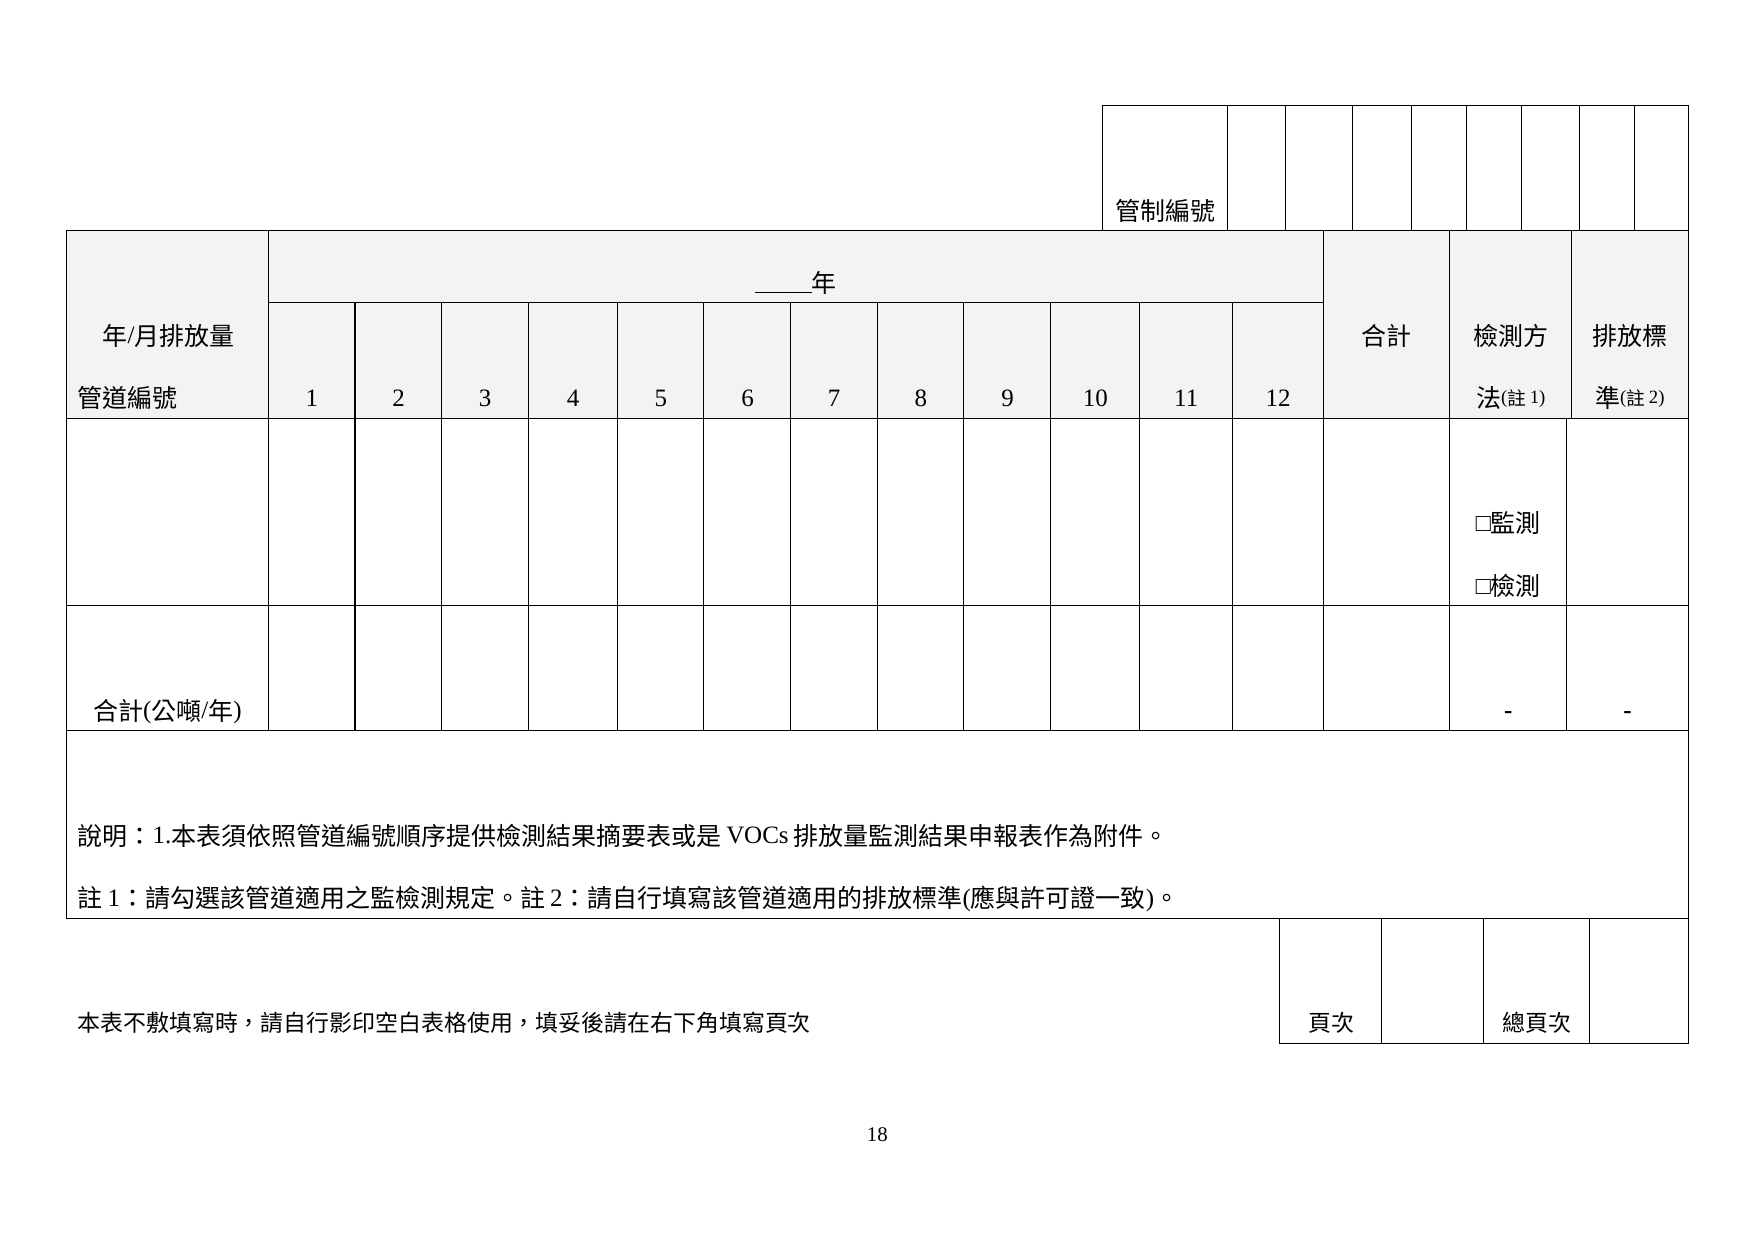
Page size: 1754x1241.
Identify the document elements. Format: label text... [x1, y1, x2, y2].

table_cell [1324, 419, 1449, 605]
table_cell [529, 606, 617, 730]
table_cell 年/月排放量 管道編號 [67, 231, 268, 418]
table_cell 年 [269, 231, 1323, 302]
table_cell [618, 606, 703, 730]
table_header 管制編號 [1103, 106, 1227, 230]
table_header [1580, 106, 1634, 230]
table_cell [1051, 419, 1139, 605]
table_cell [442, 419, 528, 605]
table_cell [791, 419, 877, 605]
table_cell [1567, 419, 1688, 605]
table_cell [964, 606, 1050, 730]
table_cell 1 [269, 303, 354, 418]
table_cell 10 [1051, 303, 1139, 418]
table_cell 2 [356, 303, 441, 418]
table_cell 合計(公噸/年) [67, 606, 268, 730]
table_cell [1590, 919, 1688, 1043]
table_header [1353, 106, 1411, 230]
table_cell 11 [1140, 303, 1232, 418]
table_cell 8 [878, 303, 963, 418]
table_cell 4 [529, 303, 617, 418]
table_cell 檢測方法(註1) [1450, 231, 1571, 418]
table_cell 總頁次 [1484, 919, 1589, 1043]
table_header [1467, 106, 1521, 230]
table_cell □監測 □檢測 [1450, 419, 1566, 605]
table_cell 合計 (公噸/年) [1324, 231, 1449, 418]
table_header [1522, 106, 1579, 230]
table_cell 5 [618, 303, 703, 418]
table_cell 排放標準(註2) [1572, 231, 1688, 418]
table_cell - [1450, 606, 1566, 730]
table_cell 本表不敷填寫時，請自行影印空白表格使用，填妥後請在右下角填寫頁次 [66, 919, 1189, 1043]
table_cell - [1567, 606, 1688, 730]
table_cell 9 [964, 303, 1050, 418]
table_cell [1051, 606, 1139, 730]
table_header [1635, 106, 1688, 230]
table_cell [1140, 419, 1232, 605]
table_cell [356, 606, 441, 730]
table_cell [1233, 419, 1323, 605]
table_cell [878, 606, 963, 730]
table_header [66, 105, 544, 230]
table_cell [442, 606, 528, 730]
table_cell [791, 606, 877, 730]
table_cell 12 [1233, 303, 1323, 418]
table_cell [529, 419, 617, 605]
table_header [1412, 106, 1466, 230]
table_cell 說明：1.本表須依照管道編號順序提供檢測結果摘要表或是VOCs排放量監測結果申報表作為附件。 註1：請勾選該管道適用之監檢測規定。註2：請自行填寫該管道適用的排放標準(應與許可證一致)。 [67, 731, 1688, 918]
table_cell 3 [442, 303, 528, 418]
table_cell [618, 419, 703, 605]
table_cell [704, 419, 790, 605]
table_cell [704, 606, 790, 730]
table_cell [1382, 919, 1483, 1043]
table_cell [67, 419, 268, 605]
table_header [545, 105, 1102, 230]
table_cell [269, 606, 354, 730]
table_cell [269, 419, 354, 605]
table_cell [1233, 606, 1323, 730]
table_cell [1324, 606, 1449, 730]
table_cell [964, 419, 1050, 605]
table_cell [1189, 919, 1279, 1043]
table_cell 頁次 [1280, 919, 1381, 1043]
table_cell [356, 419, 441, 605]
table_header [1286, 106, 1352, 230]
table_cell 7 [791, 303, 877, 418]
table_cell [878, 419, 963, 605]
table_header [1228, 106, 1285, 230]
table_cell 6 [704, 303, 790, 418]
table_cell [1140, 606, 1232, 730]
